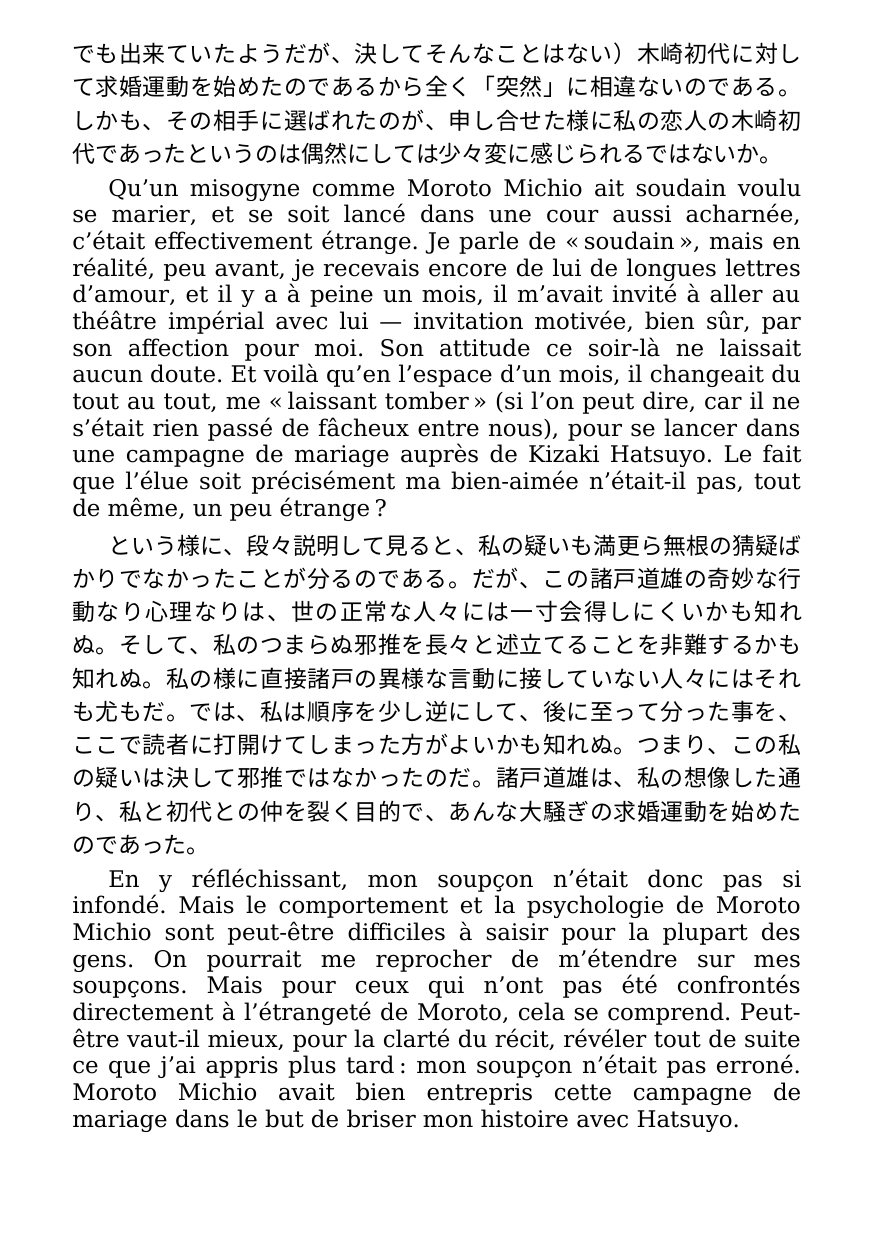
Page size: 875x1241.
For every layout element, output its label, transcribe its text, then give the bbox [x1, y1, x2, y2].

text En y réfléchissant, mon soupçon n’était donc pas si infondé. Mais le comportement et la psychologie de Moroto Michio sont peut-être difficiles à saisir pour la plupart des gens. On pourrait me reprocher de m’étendre sur mes soupçons. Mais pour ceux qui n’ont pas été confrontés directement à l’étrangeté de Moroto, cela se comprend. Peut-être vaut-il mieux, pour la clarté du récit, révéler tout de suite ce que j’ai appris plus tard : mon soupçon n’était pas erroné. Moroto Michio avait bien entrepris cette campagne de mariage dans le but de briser mon histoire avec Hatsuyo. [72, 866, 802, 1132]
text という様に、段々説明して見ると、私の疑いも満更ら無根の猜疑ばかりでなかったことが分るのである。だが、この諸戸道雄の奇妙な行動なり心理なりは、世の正常な人々には一寸会得しにくいかも知れぬ。そして、私のつまらぬ邪推を長々と述立てることを非難するかも知れぬ。私の様に直接諸戸の異様な言動に接していない人々にはそれも尤もだ。では、私は順序を少し逆にして、後に至って分った事を、ここで読者に打開けてしまった方がよいかも知れぬ。つまり、この私の疑いは決して邪推ではなかったのだ。諸戸道雄は、私の想像した通り、私と初代との仲を裂く目的で、あんな大騒ぎの求婚運動を始めたのであった。 [72, 527, 802, 860]
text でも出来ていたようだが、決してそんなことはない）木崎初代に対して求婚運動を始めたのであるから全く「突然」に相違ないのである。しかも、その相手に選ばれたのが、申し合せた様に私の恋人の木崎初代であったというのは偶然にしては少々変に感じられるではないか。 [72, 36, 802, 169]
text Qu’un misogyne comme Moroto Michio ait soudain voulu se marier, et se soit lancé dans une cour aussi acharnée, c’était effectivement étrange. Je parle de « soudain », mais en réalité, peu avant, je recevais encore de lui de longues lettres d’amour, et il y a à peine un mois, il m’avait invité à aller au théâtre impérial avec lui — invitation motivée, bien sûr, par son affection pour moi. Son attitude ce soir-là ne laissait aucun doute. Et voilà qu’en l’espace d’un mois, il changeait du tout au tout, me « laissant tomber » (si l’on peut dire, car il ne s’était rien passé de fâcheux entre nous), pour se lancer dans une campagne de mariage auprès de Kizaki Hatsuyo. Le fait que l’élue soit précisément ma bien-aimée n’était-il pas, tout de même, un peu étrange ? [72, 175, 802, 522]
